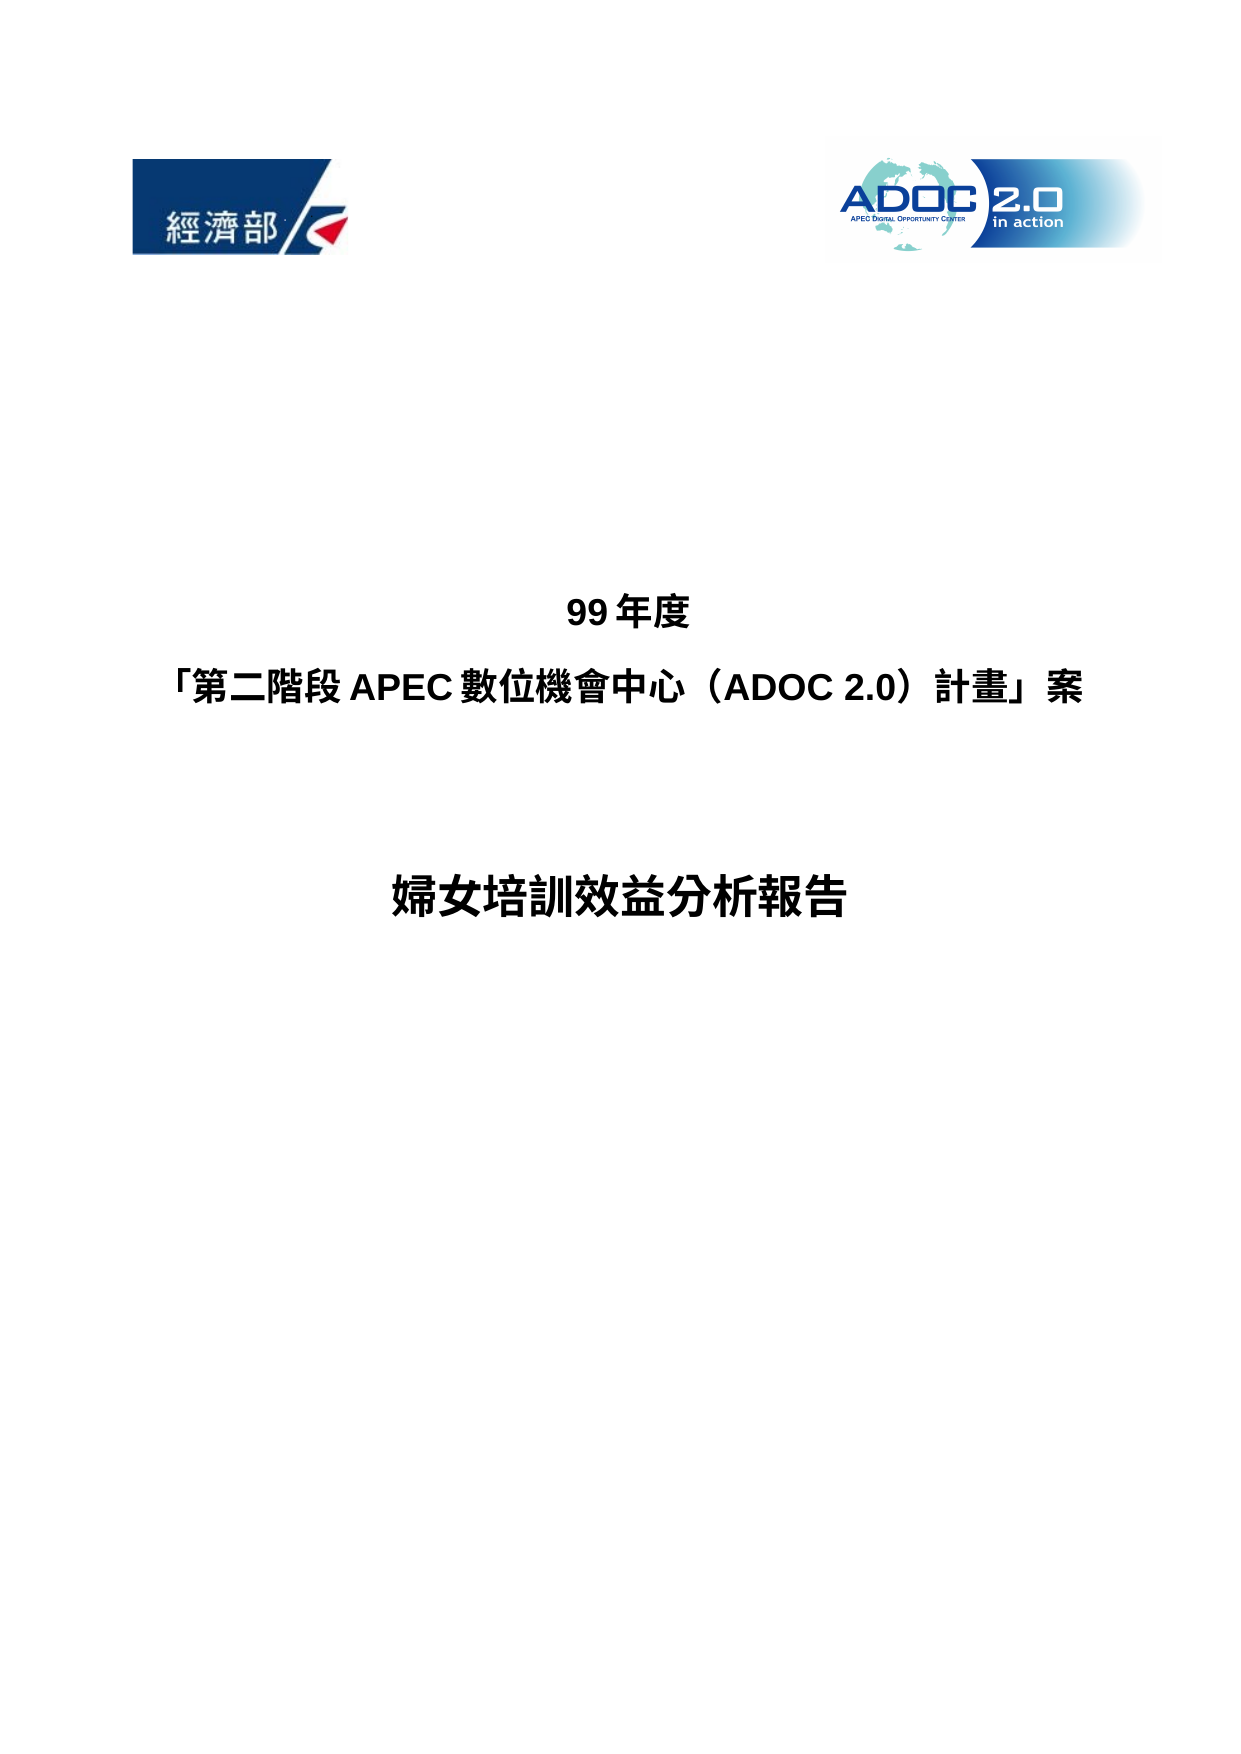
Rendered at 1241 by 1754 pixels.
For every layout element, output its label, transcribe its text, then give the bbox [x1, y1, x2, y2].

text 「第二階段APEC數位機會中心（ADOC 2.0）計畫」案 [131, 646, 1106, 721]
picture [825, 136, 1163, 263]
text 婦女培訓效益分析報告 [187, 856, 1053, 931]
text 99年度 [187, 571, 1053, 646]
picture [132, 159, 349, 255]
